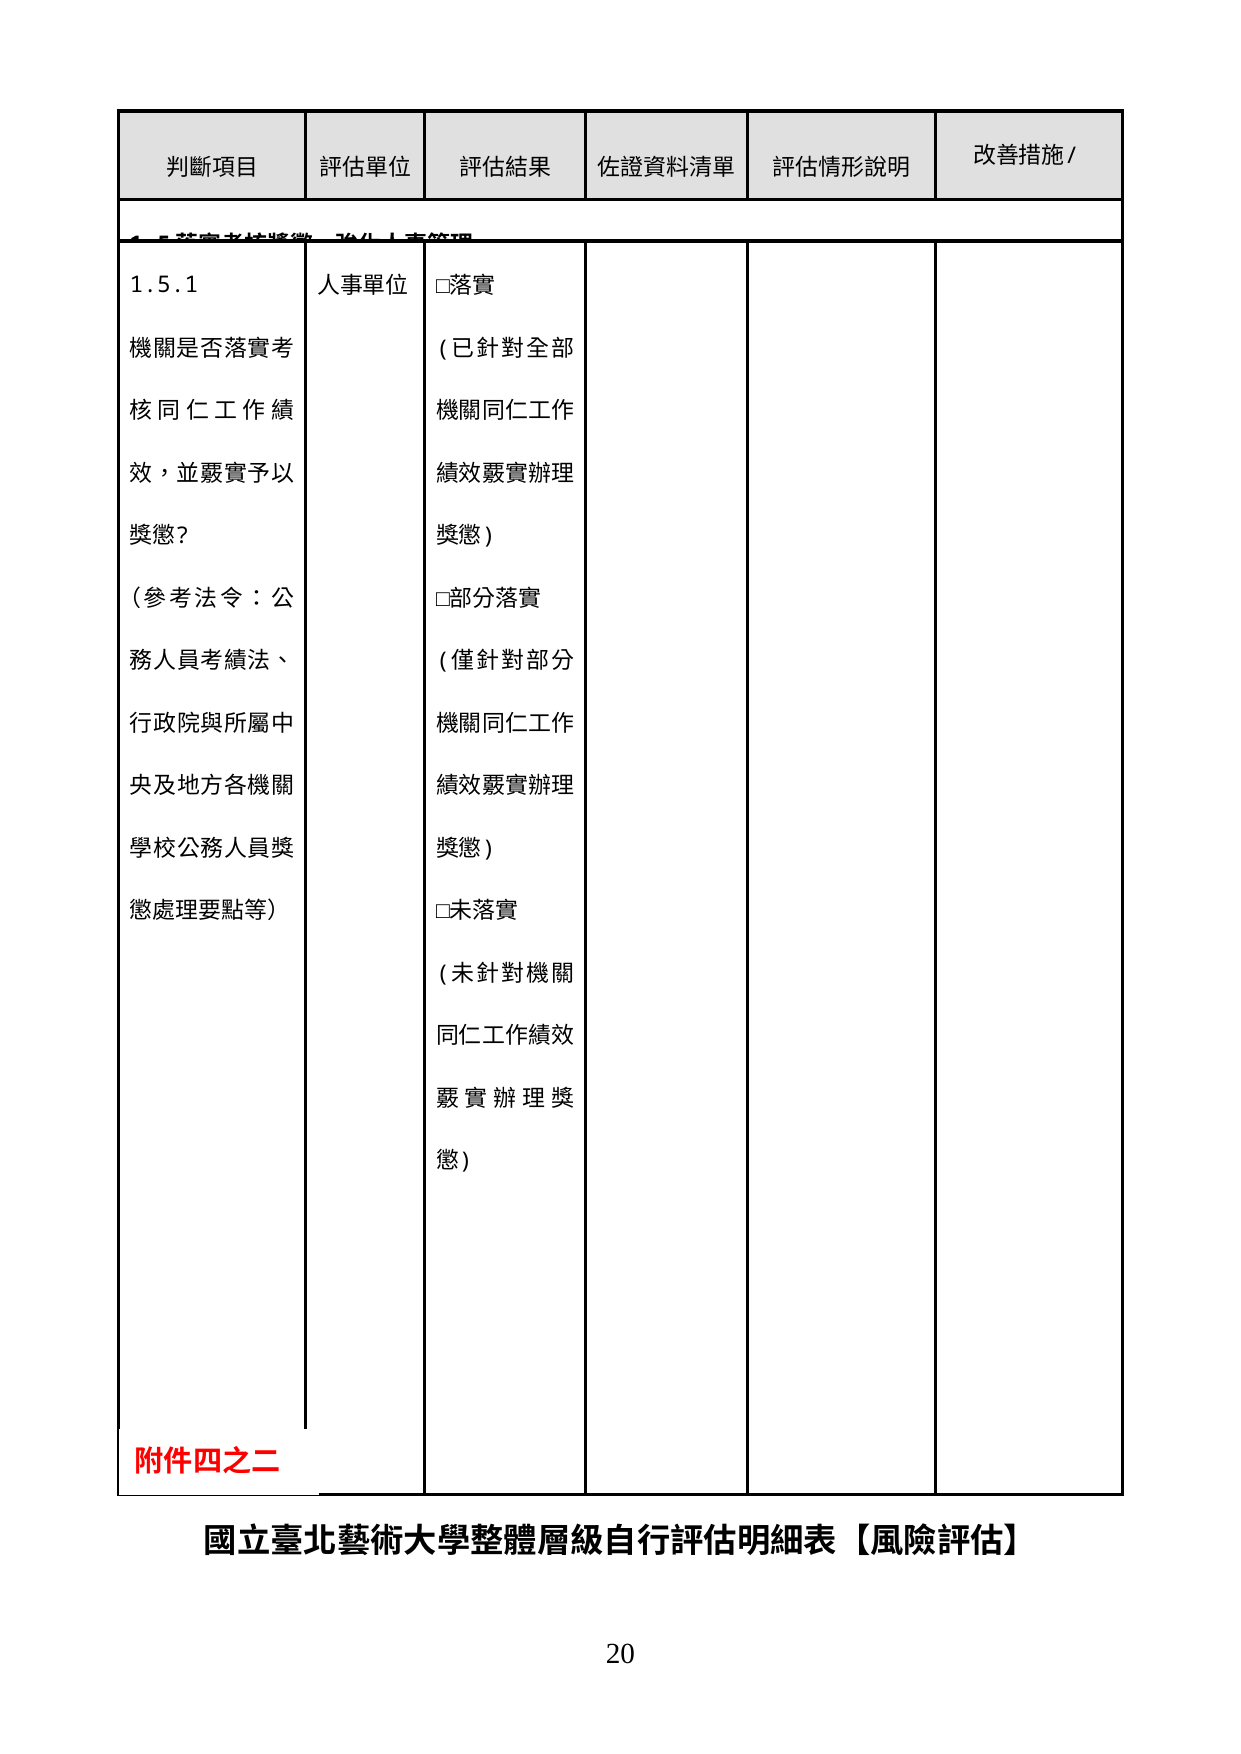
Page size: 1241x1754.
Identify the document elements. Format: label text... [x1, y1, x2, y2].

text 國立臺北藝術大學整體層級自行評估明細表【風險評估】 [118, 1514, 1122, 1562]
table_header 佐證資料清單 [587, 113, 746, 198]
table_header 改善措施/ 具體興革建議 [937, 113, 1121, 198]
table_cell [937, 243, 1121, 1492]
table_header 判斷項目 [120, 113, 304, 198]
table_cell [587, 243, 746, 1492]
text [119, 1429, 319, 1495]
table_cell 1.5.1 機關是否落實考核同仁工作績效，並覈實予以獎懲? （參考法令：公務人員考績法、行政院與所屬中央及地方各機關學校公務人員獎懲處理要點等） [120, 243, 304, 1429]
table_cell □落實 (已針對全部機關同仁工作績效覈實辦理獎懲) □部分落實 (僅針對部分機關同仁工作績效覈實辦理獎懲) □未落實 (未針對機關同仁工作績效覈實辦理獎懲) [426, 243, 584, 1492]
text 附件四之二 [134, 1437, 304, 1479]
table_header 評估結果 [426, 113, 584, 198]
table_header 評估單位 [307, 113, 423, 198]
table_header 評估情形說明 [749, 113, 934, 198]
table_cell [749, 243, 934, 1492]
table_cell 人事單位 [307, 243, 423, 1492]
table_cell 1.5落實考核獎懲 強化人事管理 [120, 201, 1121, 239]
